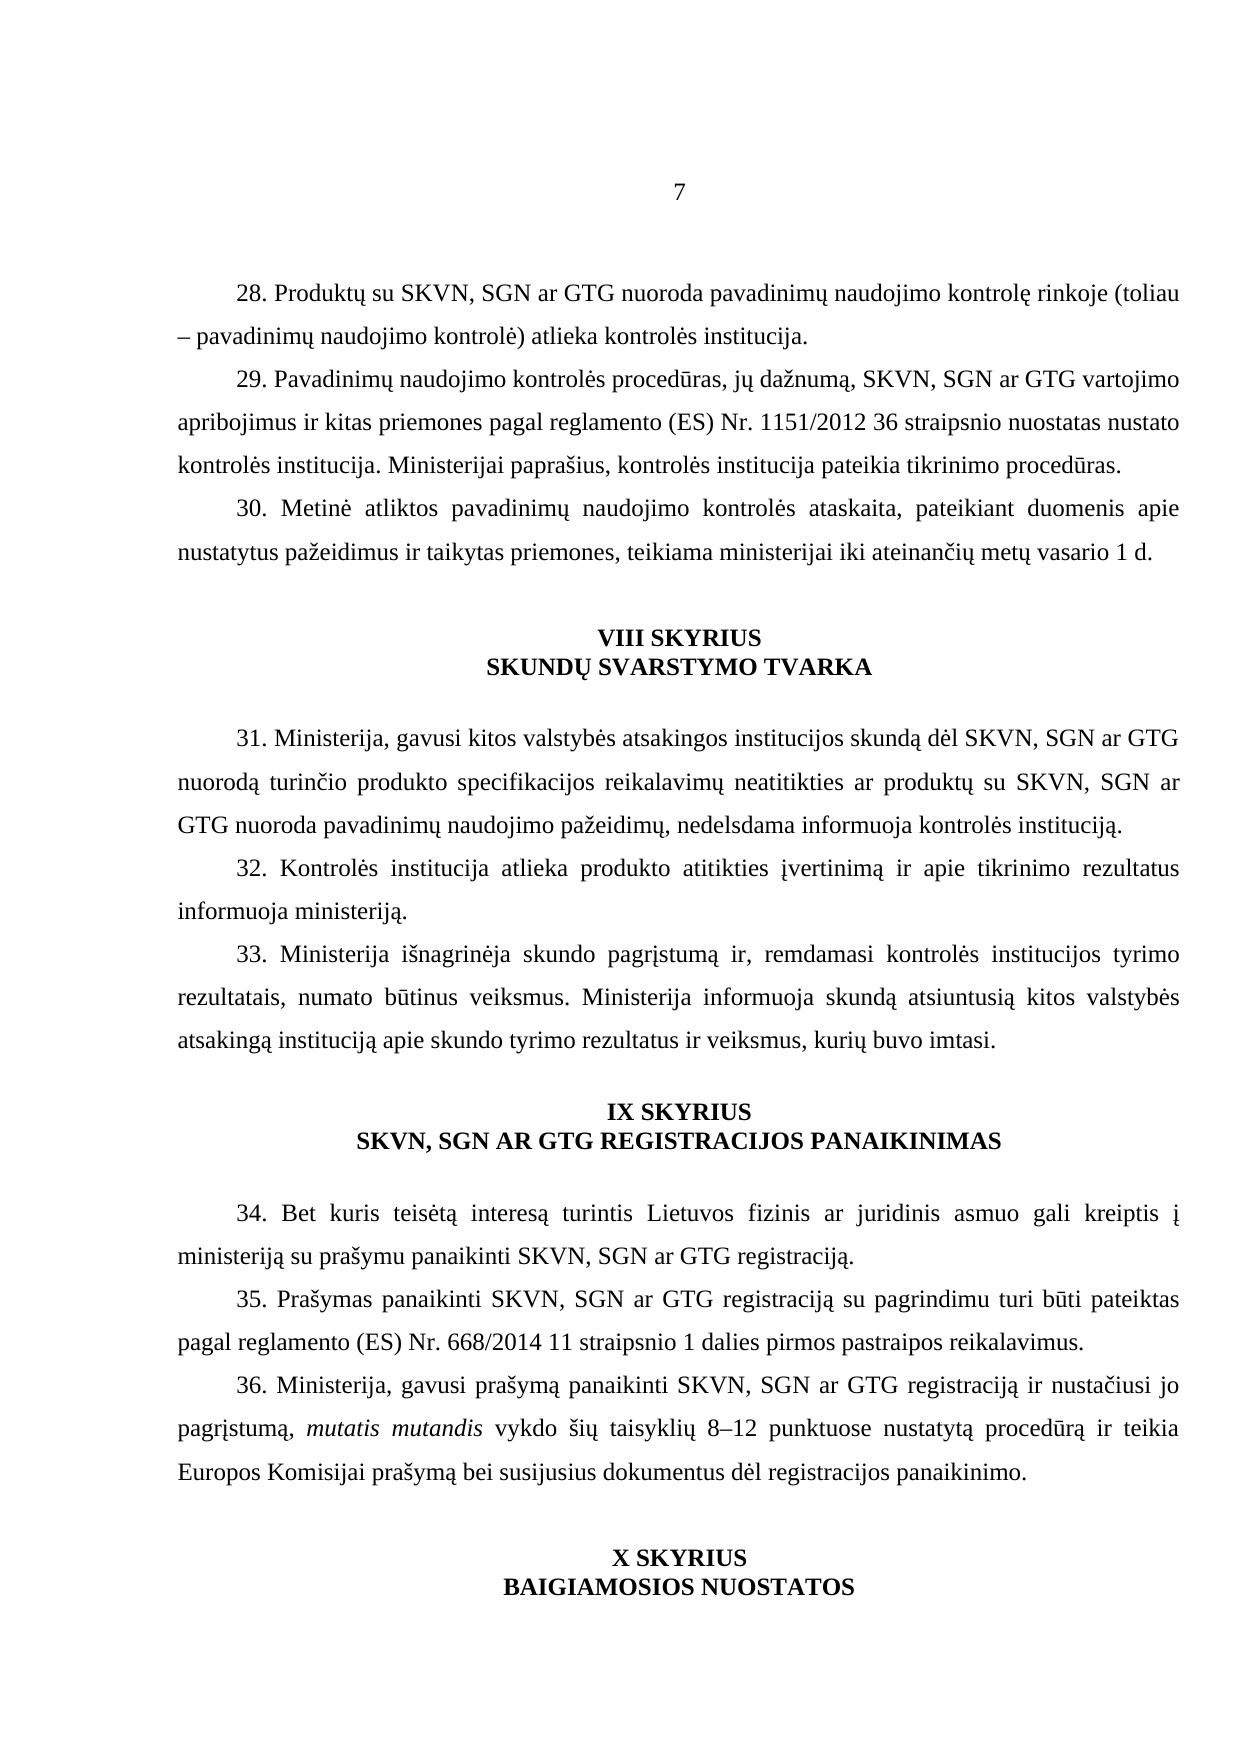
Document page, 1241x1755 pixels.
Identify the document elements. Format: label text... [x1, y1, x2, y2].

text 30. Metinė atliktos pavadinimų naudojimo kontrolės ataskaita, pateikiant duomenis apie nustatytus pažeidimus ir taikytas priemones, teikiama ministerijai iki ateinančių metų vasario 1 d. [177, 493, 1181, 565]
text 34. Bet kuris teisėtą interesą turintis Lietuvos fizinis ar juridinis asmuo gali kreiptis į ministeriją su prašymu panaikinti SKVN, SGN ar GTG registraciją. [177, 1198, 1181, 1270]
text 33. Ministerija išnagrinėja skundo pagrįstumą ir, remdamasi kontrolės institucijos tyrimo rezultatais, numato būtinus veiksmus. Ministerija informuoja skundą atsiuntusią kitos valstybės atsakingą instituciją apie skundo tyrimo rezultatus ir veiksmus, kurių buvo imtasi. [177, 939, 1181, 1054]
text 35. Prašymas panaikinti SKVN, SGN ar GTG registraciją su pagrindimu turi būti pateiktas pagal reglamento (ES) Nr. 668/2014 11 straipsnio 1 dalies pirmos pastraipos reikalavimus. [177, 1284, 1181, 1356]
text X SKYRIUS [177, 1543, 1181, 1572]
text 36. Ministerija, gavusi prašymą panaikinti SKVN, SGN ar GTG registraciją ir nustačiusi jo pagrįstumą, mutatis mutandis vykdo šių taisyklių 8–12 punktuose nustatytą procedūrą ir teikia Europos Komisijai prašymą bei susijusius dokumentus dėl registracijos panaikinimo. [177, 1370, 1181, 1485]
text 31. Ministerija, gavusi kitos valstybės atsakingos institucijos skundą dėl SKVN, SGN ar GTG nuorodą turinčio produkto specifikacijos reikalavimų neatitikties ar produktų su SKVN, SGN ar GTG nuoroda pavadinimų naudojimo pažeidimų, nedelsdama informuoja kontrolės instituciją. [177, 723, 1181, 838]
text SKUNDŲ SVARSTYMO TVARKA [177, 652, 1181, 680]
text 28. Produktų su SKVN, SGN ar GTG nuoroda pavadinimų naudojimo kontrolę rinkoje (toliau – pavadinimų naudojimo kontrolė) atlieka kontrolės institucija. [177, 278, 1181, 350]
text SKVN, SGN AR GTG REGISTRACIJOS PANAIKINIMAS [177, 1126, 1181, 1155]
text VIII SKYRIUS [177, 623, 1181, 652]
text IX SKYRIUS [177, 1097, 1181, 1126]
text 29. Pavadinimų naudojimo kontrolės procedūras, jų dažnumą, SKVN, SGN ar GTG vartojimo apribojimus ir kitas priemones pagal reglamento (ES) Nr. 1151/2012 36 straipsnio nuostatas nustato kontrolės institucija. Ministerijai paprašius, kontrolės institucija pateikia tikrinimo procedūras. [177, 364, 1181, 479]
text BAIGIAMOSIOS NUOSTATOS [177, 1572, 1181, 1600]
text 32. Kontrolės institucija atlieka produkto atitikties įvertinimą ir apie tikrinimo rezultatus informuoja ministeriją. [177, 853, 1181, 925]
